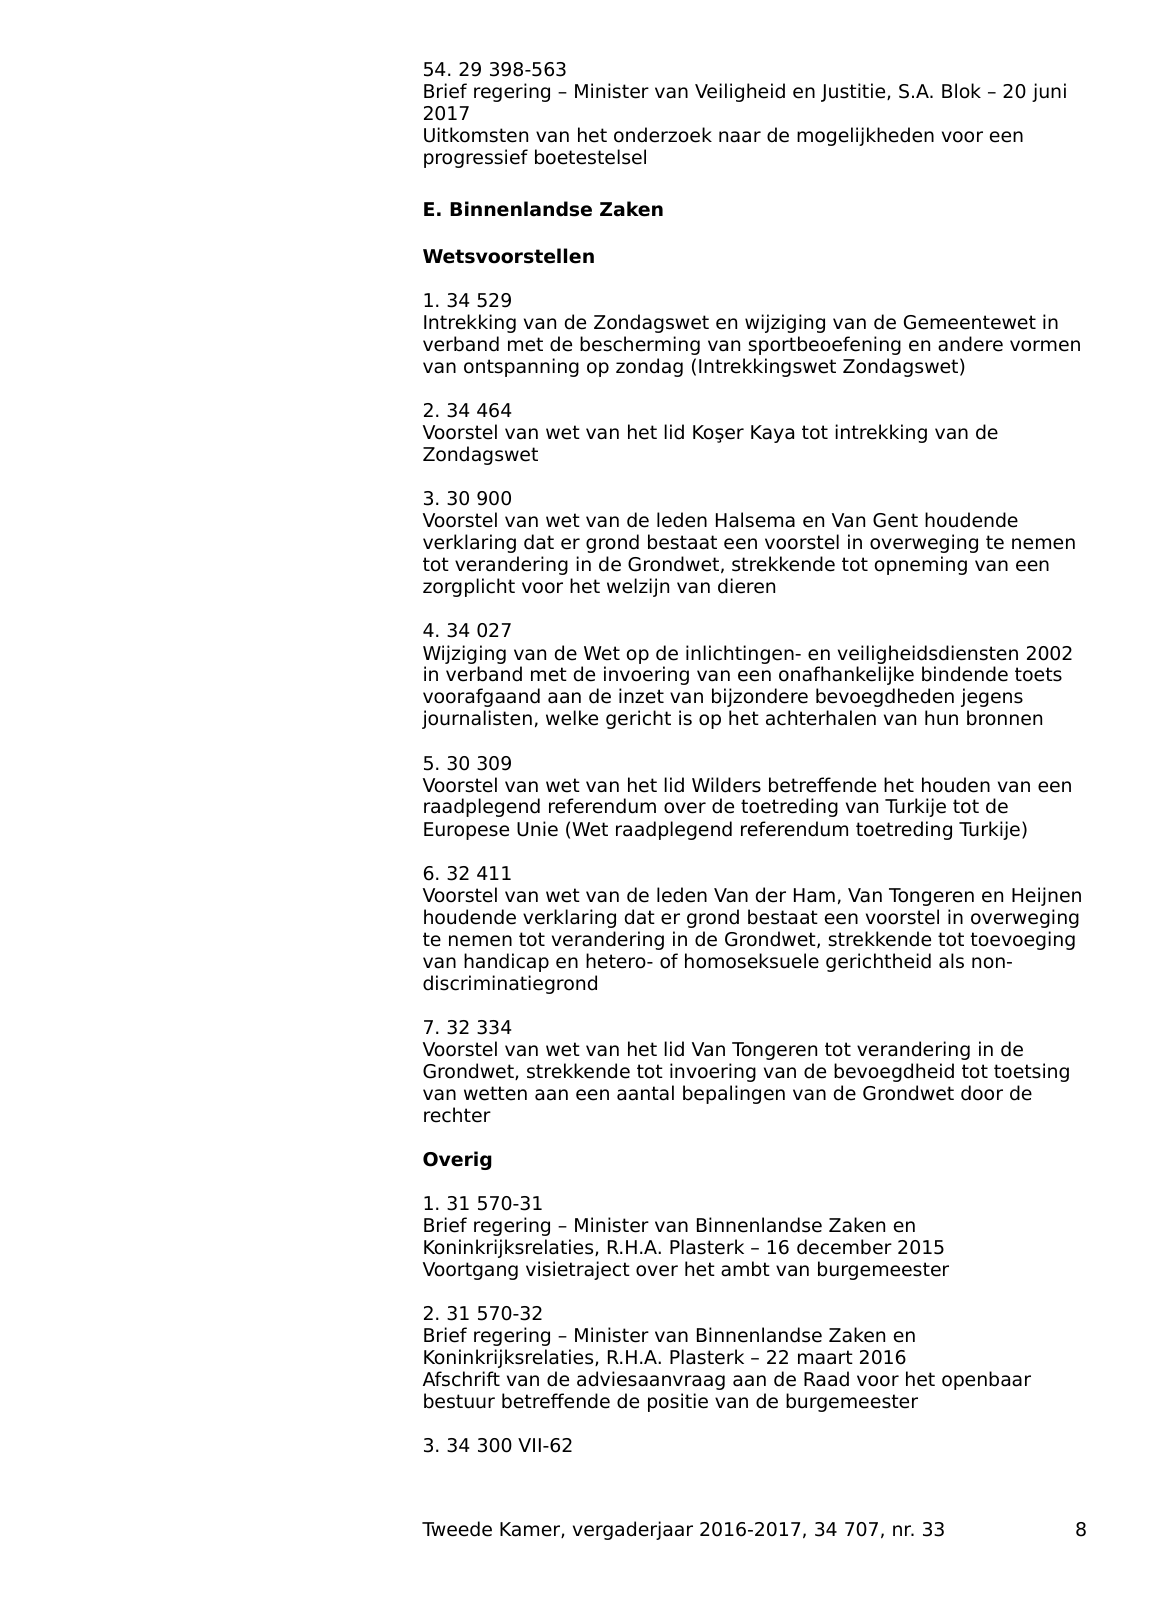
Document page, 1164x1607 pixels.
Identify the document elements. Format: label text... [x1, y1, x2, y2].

text Voorstel van wet van het lid Van Tongeren tot verandering in de Grondwet, strekkende tot invoering van de bevoegdheid tot toetsing van wetten aan een aantal bepalingen van de Grondwet door de rechter [422, 1039, 1087, 1127]
subtitle Overig [422, 1149, 1087, 1171]
text 1. 34 529 [422, 290, 1087, 312]
text Intrekking van de Zondagswet en wijziging van de Gemeentewet in verband met de bescherming van sportbeoefening en andere vormen van ontspanning op zondag (Intrekkingswet Zondagswet) [422, 312, 1087, 378]
text Brief regering – Minister van Binnenlandse Zaken en Koninkrijksrelaties, R.H.A. Plasterk – 22 maart 2016 [422, 1325, 1087, 1369]
subtitle Wetsvoorstellen [422, 246, 1087, 268]
text Afschrift van de adviesaanvraag aan de Raad voor het openbaar bestuur betreffende de positie van de burgemeester [422, 1369, 1087, 1413]
text 7. 32 334 [422, 1017, 1087, 1039]
text Voorstel van wet van de leden Van der Ham, Van Tongeren en Heijnen houdende verklaring dat er grond bestaat een voorstel in overweging te nemen tot verandering in de Grondwet, strekkende tot toevoeging van handicap en hetero- of homoseksuele gerichtheid als non-discriminatiegrond [422, 884, 1087, 994]
text 3. 30 900 [422, 488, 1087, 510]
text Voorstel van wet van het lid Koşer Kaya tot intrekking van de Zondagswet [422, 422, 1087, 466]
text Voorstel van wet van het lid Wilders betreffende het houden van een raadplegend referendum over de toetreding van Turkije tot de Europese Unie (Wet raadplegend referendum toetreding Turkije) [422, 774, 1087, 840]
text 2. 31 570-32 [422, 1303, 1087, 1325]
text Brief regering – Minister van Veiligheid en Justitie, S.A. Blok – 20 juni 2017 [422, 81, 1087, 125]
text 4. 34 027 [422, 620, 1087, 642]
text 1. 31 570-31 [422, 1193, 1087, 1215]
text 5. 30 309 [422, 752, 1087, 774]
text Uitkomsten van het onderzoek naar de mogelijkheden voor een progressief boetestelsel [422, 125, 1087, 169]
text 2. 34 464 [422, 400, 1087, 422]
text Voortgang visietraject over het ambt van burgemeester [422, 1259, 1087, 1281]
text Voorstel van wet van de leden Halsema en Van Gent houdende verklaring dat er grond bestaat een voorstel in overweging te nemen tot verandering in de Grondwet, strekkende tot opneming van een zorgplicht voor het welzijn van dieren [422, 510, 1087, 598]
text 6. 32 411 [422, 863, 1087, 884]
subtitle E. Binnenlandse Zaken [422, 199, 1087, 221]
text Wijziging van de Wet op de inlichtingen- en veiligheidsdiensten 2002 in verband met de invoering van een onafhankelijke bindende toets voorafgaand aan de inzet van bijzondere bevoegdheden jegens journalisten, welke gericht is op het achterhalen van hun bronnen [422, 642, 1087, 730]
text 3. 34 300 VII-62 [422, 1435, 1087, 1457]
text Brief regering – Minister van Binnenlandse Zaken en Koninkrijksrelaties, R.H.A. Plasterk – 16 december 2015 [422, 1215, 1087, 1259]
text 54. 29 398-563 [422, 59, 1087, 81]
